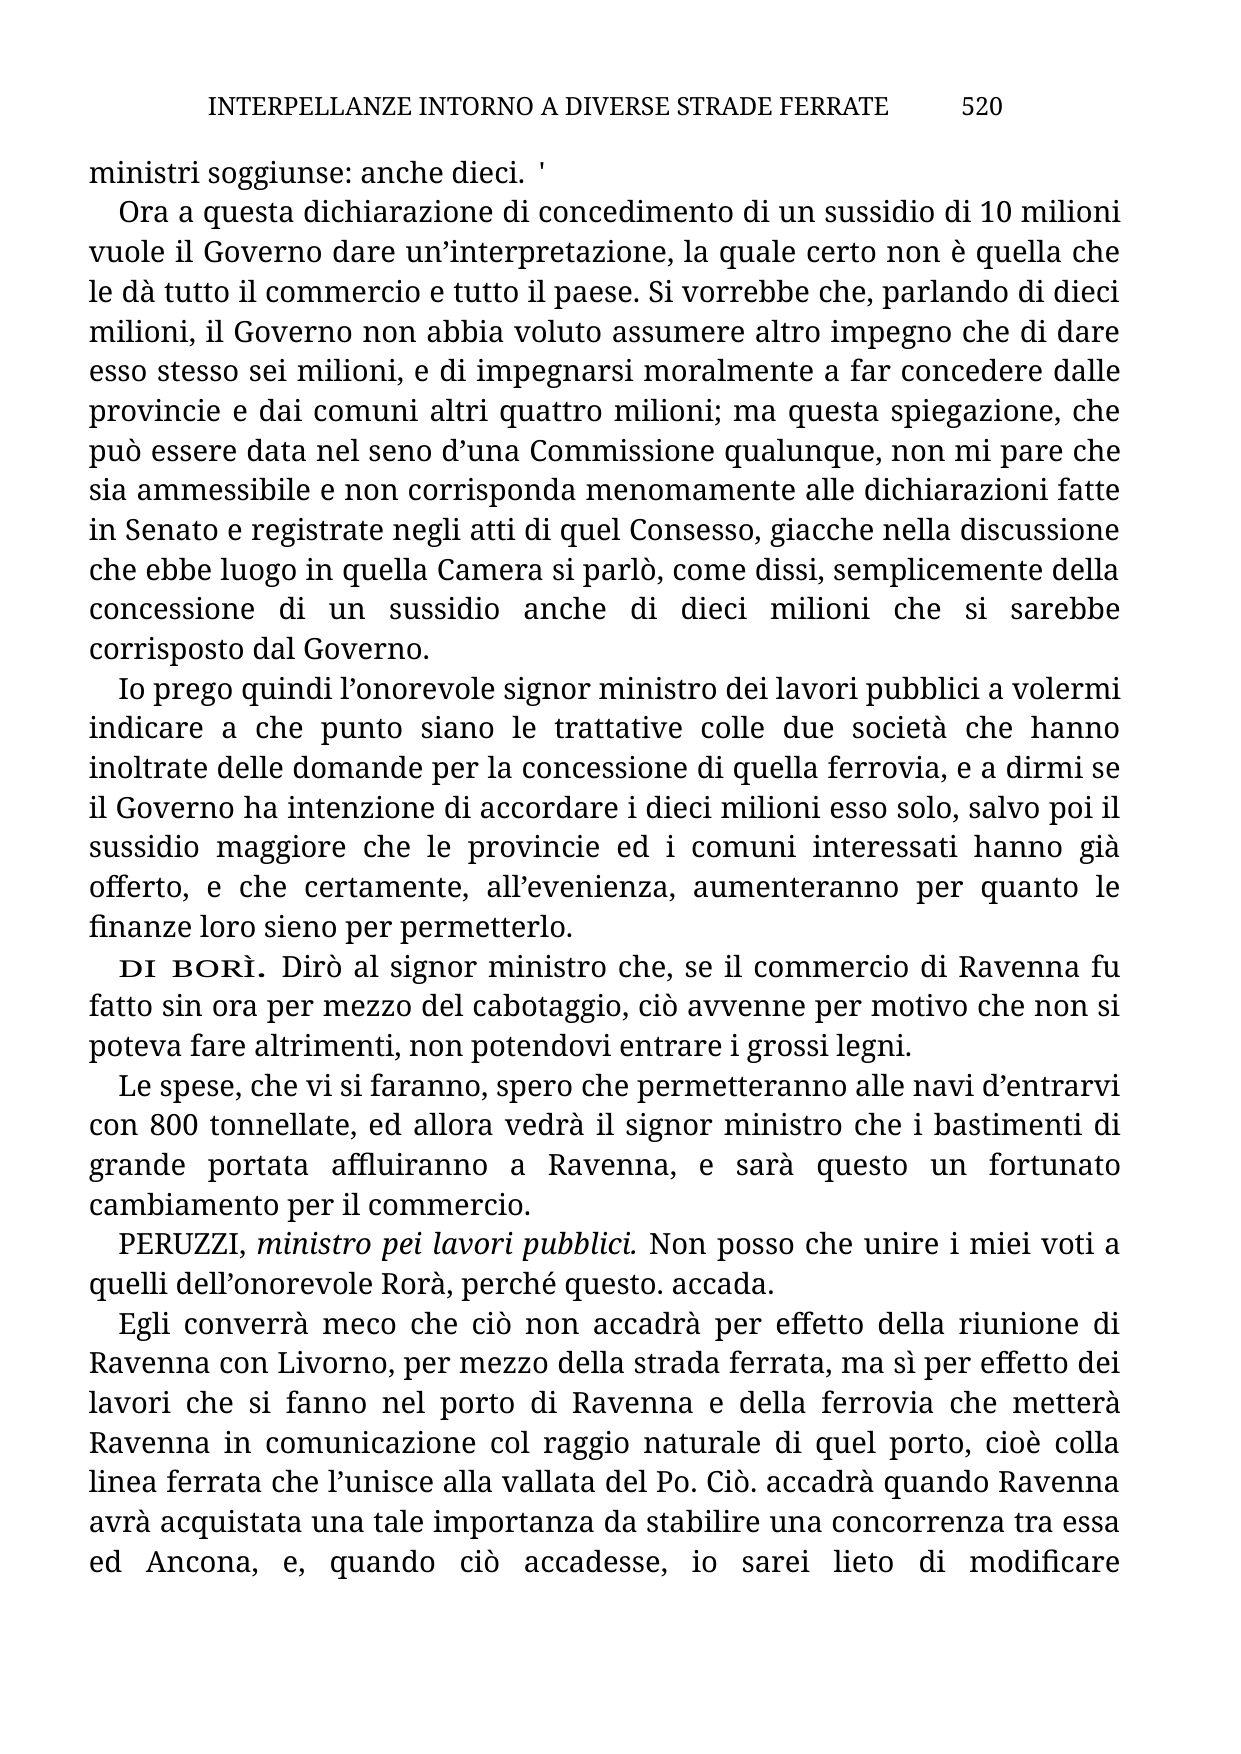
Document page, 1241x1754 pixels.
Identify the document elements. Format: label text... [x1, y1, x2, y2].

text Egli converrà meco che ciò non accadrà per effetto della riunione di Ravenna con Livorno, per mezzo della strada ferrata, ma sì per effetto dei lavori che si fanno nel porto di Ravenna e della ferrovia che metterà Ravenna in comunicazione col raggio naturale di quel porto, cioè colla linea ferrata che l’unisce alla vallata del Po. Ciò. accadrà quando Ravenna avrà acquistata una tale importanza da stabilire una concorrenza tra essa ed Ancona, e, quando ciò accadesse, io sarei lieto di modificare [88, 1303, 1122, 1581]
text Le spese, che vi si faranno, spero che permetteranno alle navi d’entrarvi con 800 tonnellate, ed allora vedrà il signor ministro che i bastimenti di grande portata affluiranno a Ravenna, e sarà questo un fortunato cambiamento per il commercio. [88, 1065, 1122, 1224]
text Ora a questa dichiarazione di concedimento di un sussidio di 10 milioni vuole il Governo dare un’interpretazione, la quale certo non è quella che le dà tutto il commercio e tutto il paese. Si vorrebbe che, parlando di dieci milioni, il Governo non abbia voluto assumere altro impegno che di dare esso stesso sei milioni, e di impegnarsi moralmente a far concedere dalle provincie e dai comuni altri quattro milioni; ma questa spiegazione, che può essere data nel seno d’una Commissione qualunque, non mi pare che sia ammessibile e non corrisponda menomamente alle dichiarazioni fatte in Senato e registrate negli atti di quel Consesso, giacche nella discussione che ebbe luogo in quella Camera si parlò, come dissi, semplicemente della concessione di un sussidio anche di dieci milioni che si sarebbe corrisposto dal Governo. [88, 192, 1122, 668]
text ministri soggiunse: anche dieci. ' [88, 152, 1122, 192]
text di borì. Dirò al signor ministro che, se il commercio di Ravenna fu fatto sin ora per mezzo del cabotaggio, ciò avvenne per motivo che non si poteva fare altrimenti, non potendovi entrare i grossi legni. [88, 946, 1122, 1065]
text PERUZZI, ministro pei lavori pubblici. Non posso che unire i miei voti a quelli dell’onorevole Rorà, perché questo. accada. [88, 1224, 1122, 1303]
text Io prego quindi l’onorevole signor ministro dei lavori pubblici a volermi indicare a che punto siano le trattative colle due società che hanno inoltrate delle domande per la concessione di quella ferrovia, e a dirmi se il Governo ha intenzione di accordare i dieci milioni esso solo, salvo poi il sussidio maggiore che le provincie ed i comuni interessati hanno già offerto, e che certamente, all’evenienza, aumenteranno per quanto le finanze loro sieno per permetterlo. [88, 668, 1122, 946]
